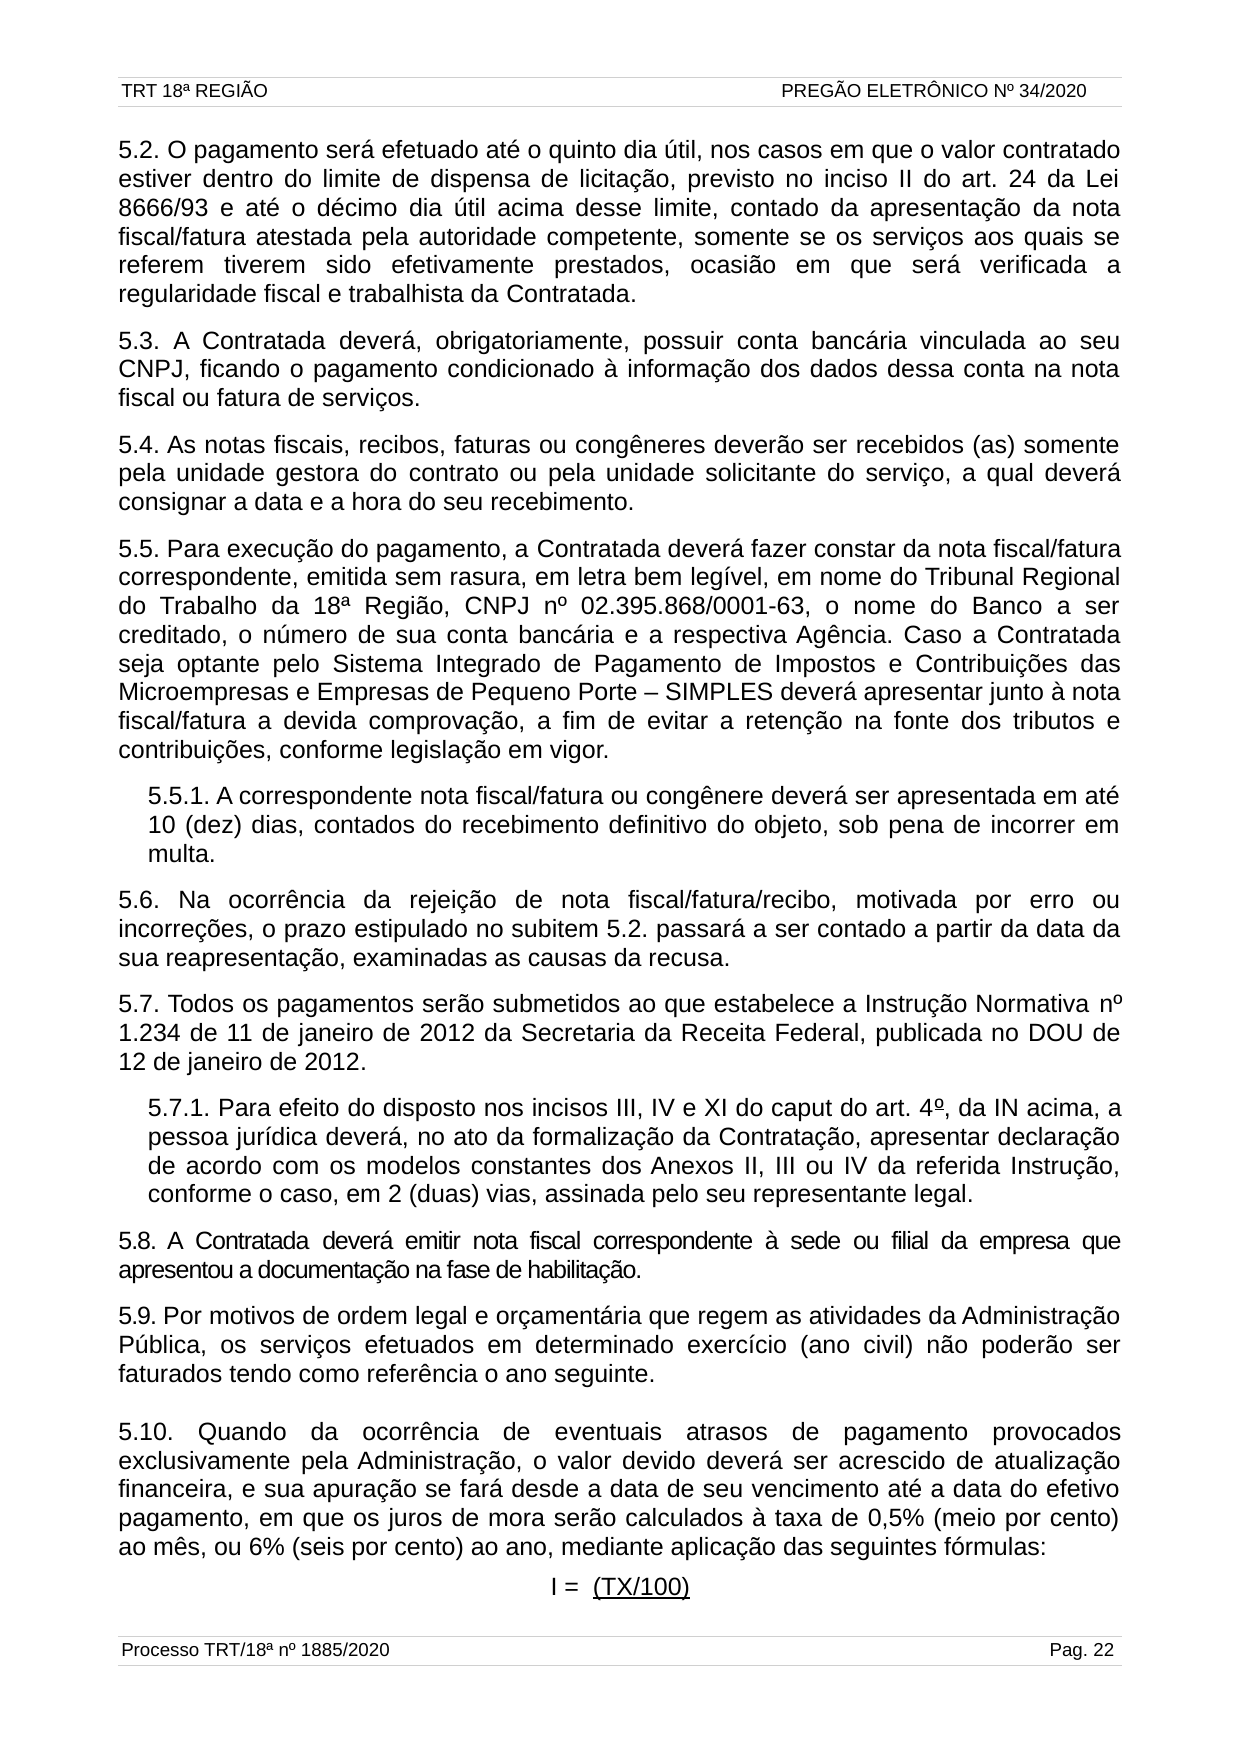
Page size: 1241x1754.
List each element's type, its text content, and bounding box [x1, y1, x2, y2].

text 5.6. Na ocorrência da rejeição de nota fiscal/fatura/recibo, motivada por erro ou incorreções, o prazo estipulado no subitem 5.2. passará a ser contado a partir da data da sua reapresentação, examinadas as causas da recusa. [118, 885, 1122, 972]
text 5.2. O pagamento será efetuado até o quinto dia útil, nos casos em que o valor contratado estiver dentro do limite de dispensa de licitação, previsto no inciso II do art. 24 da Lei 8666/93 e até o décimo dia útil acima desse limite, contado da apresentação da nota fiscal/fatura atestada pela autoridade competente, somente se os serviços aos quais se referem tiverem sido efetivamente prestados, ocasião em que será verificada a regularidade fiscal e trabalhista da Contratada. [118, 136, 1122, 308]
text 5.3. A Contratada deverá, obrigatoriamente, possuir conta bancária vinculada ao seu CNPJ, ficando o pagamento condicionado à informação dos dados dessa conta na nota fiscal ou fatura de serviços. [118, 326, 1122, 412]
text 5.5. Para execução do pagamento, a Contratada deverá fazer constar da nota fiscal/fatura correspondente, emitida sem rasura, em letra bem legível, em nome do Tribunal Regional do Trabalho da 18ª Região, CNPJ nº 02.395.868/0001-63, o nome do Banco a ser creditado, o número de sua conta bancária e a respectiva Agência. Caso a Contratada seja optante pelo Sistema Integrado de Pagamento de Impostos e Contribuições das Microempresas e Empresas de Pequeno Porte – SIMPLES deverá apresentar junto à nota fiscal/fatura a devida comprovação, a fim de evitar a retenção na fonte dos tributos e contribuições, conforme legislação em vigor. [118, 534, 1122, 764]
text 5.7.1. Para efeito do disposto nos incisos III, IV e XI do caput do art. 4º, da IN acima, a pessoa jurídica deverá, no ato da formalização da Contratação, apresentar declaração de acordo com os modelos constantes dos Anexos II, III ou IV da referida Instrução, conforme o caso, em 2 (duas) vias, assinada pelo seu representante legal. [148, 1093, 1122, 1208]
text 5.4. As notas fiscais, recibos, faturas ou congêneres deverão ser recebidos (as) somente pela unidade gestora do contrato ou pela unidade solicitante do serviço, a qual deverá consignar a data e a hora do seu recebimento. [118, 430, 1122, 516]
text I = (TX/100) [118, 1572, 1122, 1601]
text 5.9. Por motivos de ordem legal e orçamentária que regem as atividades da Administração Pública, os serviços efetuados em determinado exercício (ano civil) não poderão ser faturados tendo como referência o ano seguinte. [118, 1301, 1122, 1387]
text 5.7. Todos os pagamentos serão submetidos ao que estabelece a Instrução Normativa nº 1.234 de 11 de janeiro de 2012 da Secretaria da Receita Federal, publicada no DOU de 12 de janeiro de 2012. [118, 989, 1122, 1076]
text 5.10. Quando da ocorrência de eventuais atrasos de pagamento provocados exclusivamente pela Administração, o valor devido deverá ser acrescido de atualização financeira, e sua apuração se fará desde a data de seu vencimento até a data do efetivo pagamento, em que os juros de mora serão calculados à taxa de 0,5% (meio por cento) ao mês, ou 6% (seis por cento) ao ano, mediante aplicação das seguintes fórmulas: [118, 1417, 1122, 1561]
text 5.8. A Contratada deverá emitir nota fiscal correspondente à sede ou filial da empresa que apresentou a documentação na fase de habilitação. [118, 1226, 1122, 1283]
text 5.5.1. A correspondente nota fiscal/fatura ou congênere deverá ser apresentada em até 10 (dez) dias, contados do recebimento definitivo do objeto, sob pena de incorrer em multa. [148, 781, 1122, 868]
